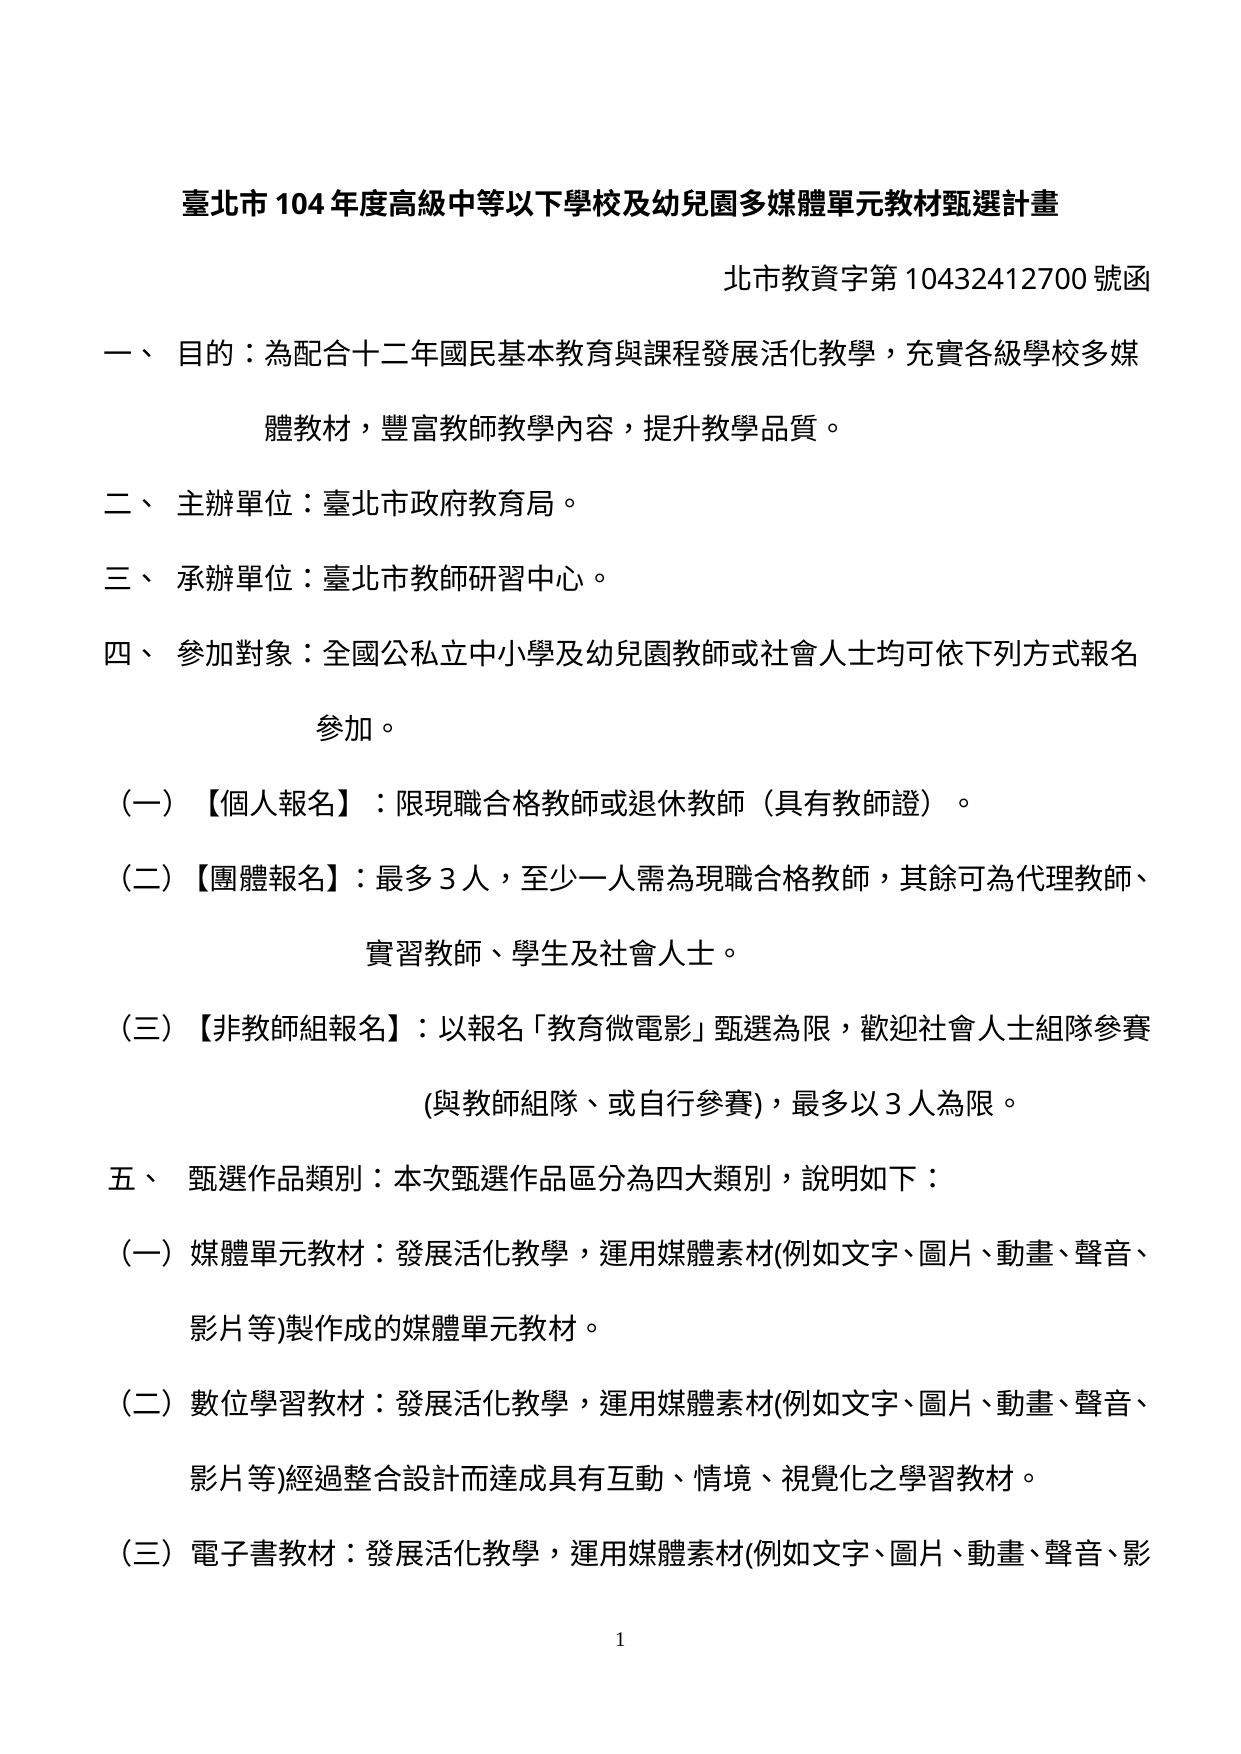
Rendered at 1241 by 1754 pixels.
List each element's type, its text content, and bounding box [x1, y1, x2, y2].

text （一）【個人報名】：限現職合格教師或退休教師（具有教師證）。 [103, 764, 1152, 839]
text 北市教資字第10432412700號函 [89, 239, 1152, 314]
list 目的：為配合十二年國民基本教育與課程發展活化教學，充實各級學校多媒 [103, 314, 1152, 389]
text （二）數位學習教材：發展活化教學，運用媒體素材(例如文字、圖片、動畫、聲音、影片等)經過整合設計而達成具有互動、情境、視覺化之學習教材。 [103, 1364, 1152, 1514]
list 參加對象：全國公私立中小學及幼兒園教師或社會人士均可依下列方式報名 [103, 614, 1152, 689]
list 甄選作品類別：本次甄選作品區分為四大類別，說明如下： [107, 1139, 1152, 1214]
list 主辦單位：臺北市政府教育局。 [103, 464, 1152, 539]
text （一）媒體單元教材：發展活化教學，運用媒體素材(例如文字、圖片、動畫、聲音、影片等)製作成的媒體單元教材。 [103, 1214, 1152, 1364]
text （二）【團體報名】：最多3人，至少一人需為現職合格教師，其餘可為代理教師、實習教師、學生及社會人士。 [103, 839, 1152, 989]
text 體教材，豐富教師教學內容，提升教學品質。 [176, 389, 1152, 464]
text 參加。 [176, 689, 1152, 764]
text （三）【非教師組報名】：以報名「教育微電影」甄選為限，歡迎社會人士組隊參賽(與教師組隊、或自行參賽)，最多以3人為限。 [103, 989, 1152, 1139]
text （三）電子書教材：發展活化教學，運用媒體素材(例如文字、圖片、動畫、聲音、影 [103, 1514, 1152, 1589]
list 承辦單位：臺北市教師研習中心。 [103, 539, 1152, 614]
text 臺北市104年度高級中等以下學校及幼兒園多媒體單元教材甄選計畫 [89, 164, 1152, 239]
